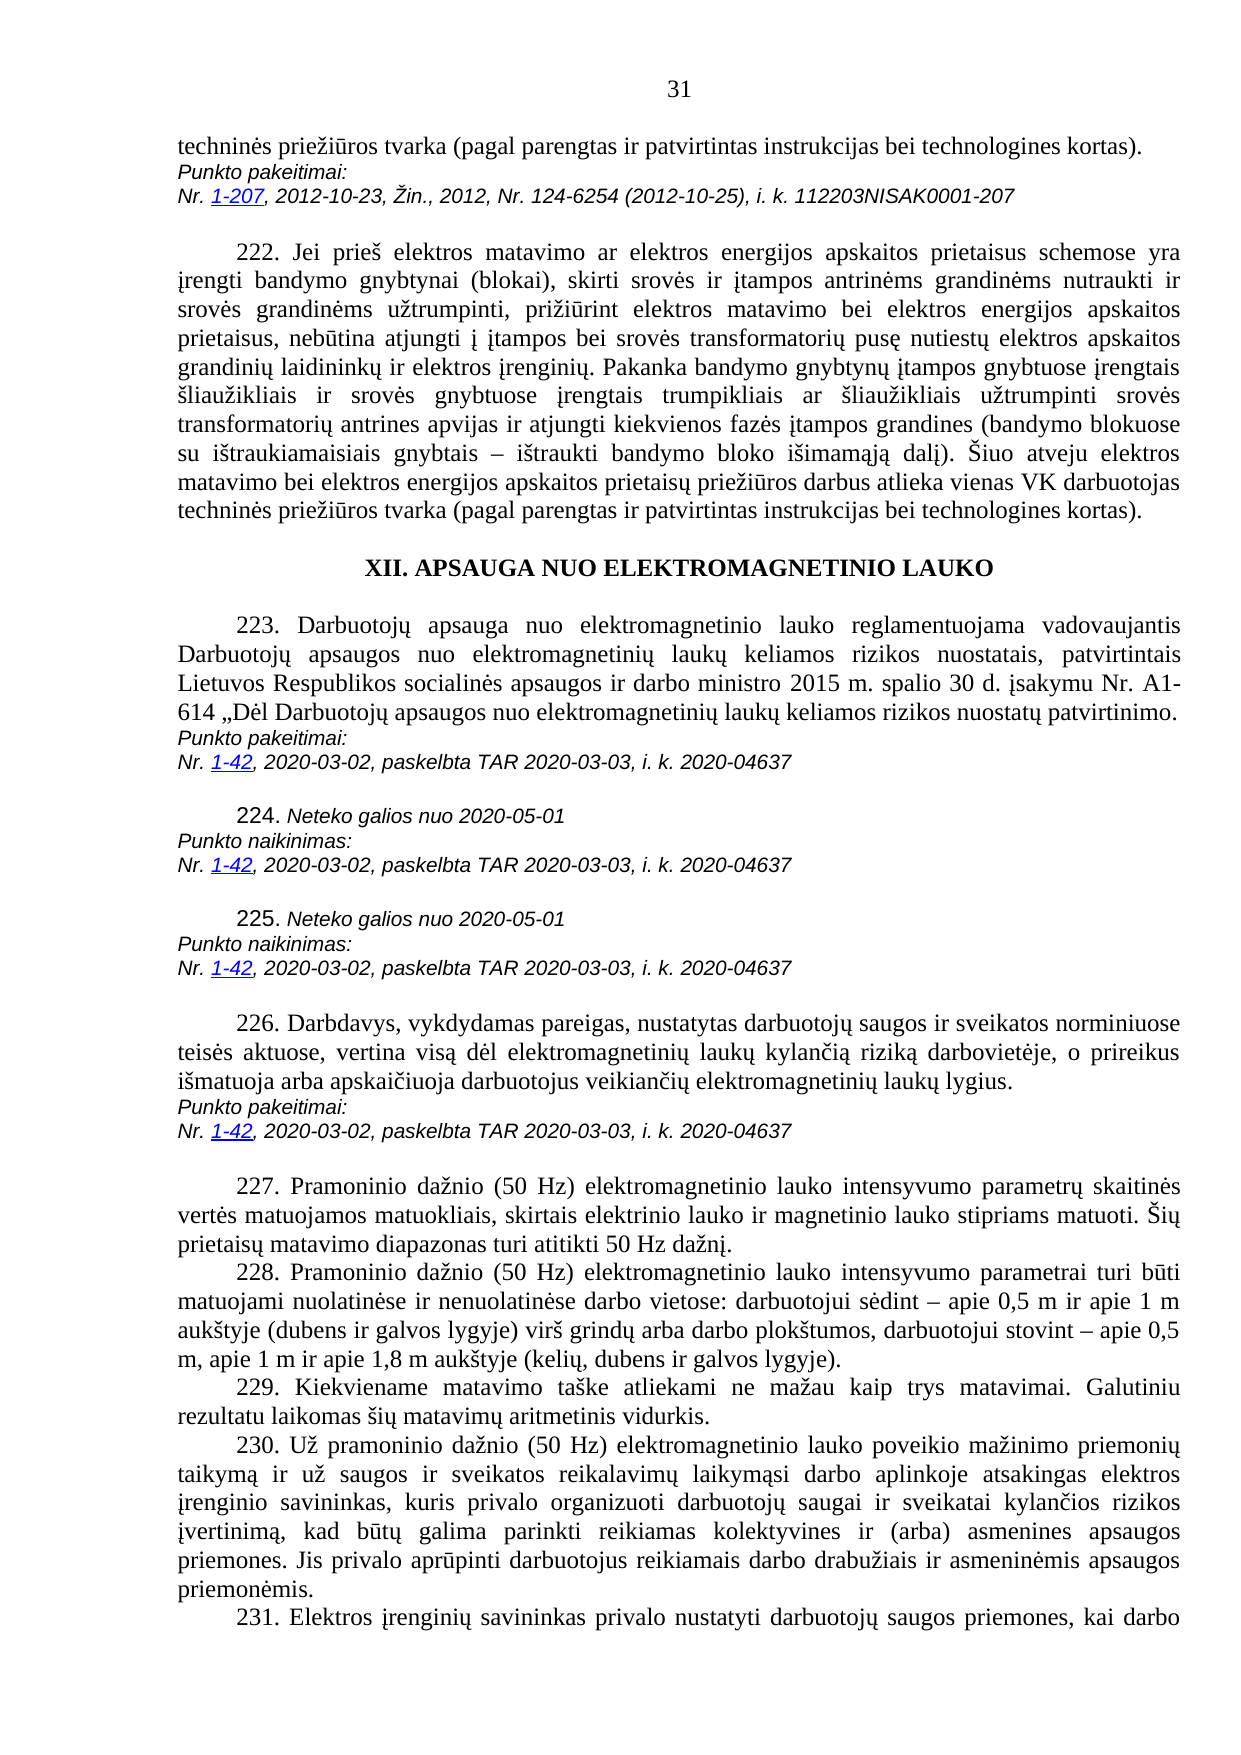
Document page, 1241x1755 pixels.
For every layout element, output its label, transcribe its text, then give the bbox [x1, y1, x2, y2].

text XII. APSAUGA NUO ELEKTROMAGNETINIO LAUKO [177, 553, 1181, 582]
text 231. Elektros įrenginių savininkas privalo nustatyti darbuotojų saugos priemones, kai darbo [177, 1602, 1181, 1631]
text Punkto naikinimas: [177, 828, 1181, 852]
text 223. Darbuotojų apsauga nuo elektromagnetinio lauko reglamentuojama vadovaujantis Darbuotojų apsaugos nuo elektromagnetinių laukų keliamos rizikos nuostatais, patvirtintais Lietuvos Respublikos socialinės apsaugos ir darbo ministro 2015 m. spalio 30 d. įsakymu Nr. A1-614 „Dėl Darbuotojų apsaugos nuo elektromagnetinių laukų keliamos rizikos nuostatų patvirtinimo. [177, 611, 1181, 726]
text 225. Neteko galios nuo 2020-05-01 [177, 905, 1181, 932]
text 229. Kiekviename matavimo taške atliekami ne mažau kaip trys matavimai. Galutiniu rezultatu laikomas šių matavimų aritmetinis vidurkis. [177, 1372, 1181, 1430]
text techninės priežiūros tvarka (pagal parengtas ir patvirtintas instrukcijas bei technologines kortas). [177, 131, 1181, 160]
text 230. Už pramoninio dažnio (50 Hz) elektromagnetinio lauko poveikio mažinimo priemonių taikymą ir už saugos ir sveikatos reikalavimų laikymąsi darbo aplinkoje atsakingas elektros įrenginio savininkas, kuris privalo organizuoti darbuotojų saugai ir sveikatai kylančios rizikos įvertinimą, kad būtų galima parinkti reikiamas kolektyvines ir (arba) asmenines apsaugos priemones. Jis privalo aprūpinti darbuotojus reikiamais darbo drabužiais ir asmeninėmis apsaugos priemonėmis. [177, 1430, 1181, 1602]
text 227. Pramoninio dažnio (50 Hz) elektromagnetinio lauko intensyvumo parametrų skaitinės vertės matuojamos matuokliais, skirtais elektrinio lauko ir magnetinio lauko stipriams matuoti. Šių prietaisų matavimo diapazonas turi atitikti 50 Hz dažnį. [177, 1171, 1181, 1257]
text Punkto pakeitimai: [177, 1094, 1181, 1118]
text Nr. 1-42, 2020-03-02, paskelbta TAR 2020-03-03, i. k. 2020-04637 [177, 956, 1181, 979]
text Punkto pakeitimai: [177, 160, 1181, 184]
text 228. Pramoninio dažnio (50 Hz) elektromagnetinio lauko intensyvumo parametrai turi būti matuojami nuolatinėse ir nenuolatinėse darbo vietose: darbuotojui sėdint – apie 0,5 m ir apie 1 m aukštyje (dubens ir galvos lygyje) virš grindų arba darbo plokštumos, darbuotojui stovint – apie 0,5 m, apie 1 m ir apie 1,8 m aukštyje (kelių, dubens ir galvos lygyje). [177, 1257, 1181, 1372]
text Nr. 1-42, 2020-03-02, paskelbta TAR 2020-03-03, i. k. 2020-04637 [177, 1118, 1181, 1142]
text Punkto pakeitimai: [177, 726, 1181, 749]
text Nr. 1-42, 2020-03-02, paskelbta TAR 2020-03-03, i. k. 2020-04637 [177, 749, 1181, 773]
text Nr. 1-207, 2012-10-23, Žin., 2012, Nr. 124-6254 (2012-10-25), i. k. 112203NISAK0001-207 [177, 184, 1181, 208]
text Nr. 1-42, 2020-03-02, paskelbta TAR 2020-03-03, i. k. 2020-04637 [177, 852, 1181, 876]
text 222. Jei prieš elektros matavimo ar elektros energijos apskaitos prietaisus schemose yra įrengti bandymo gnybtynai (blokai), skirti srovės ir įtampos antrinėms grandinėms nutraukti ir srovės grandinėms užtrumpinti, prižiūrint elektros matavimo bei elektros energijos apskaitos prietaisus, nebūtina atjungti į įtampos bei srovės transformatorių pusę nutiestų elektros apskaitos grandinių laidininkų ir elektros įrenginių. Pakanka bandymo gnybtynų įtampos gnybtuose įrengtais šliaužikliais ir srovės gnybtuose įrengtais trumpikliais ar šliaužikliais užtrumpinti srovės transformatorių antrines apvijas ir atjungti kiekvienos fazės įtampos grandines (bandymo blokuose su ištraukiamaisiais gnybtais – ištraukti bandymo bloko išimamąją dalį). Šiuo atveju elektros matavimo bei elektros energijos apskaitos prietaisų priežiūros darbus atlieka vienas VK darbuotojas techninės priežiūros tvarka (pagal parengtas ir patvirtintas instrukcijas bei technologines kortas). [177, 237, 1181, 524]
text Punkto naikinimas: [177, 932, 1181, 956]
text 224. Neteko galios nuo 2020-05-01 [177, 802, 1181, 828]
text 226. Darbdavys, vykdydamas pareigas, nustatytas darbuotojų saugos ir sveikatos norminiuose teisės aktuose, vertina visą dėl elektromagnetinių laukų kylančią riziką darbovietėje, o prireikus išmatuoja arba apskaičiuoja darbuotojus veikiančių elektromagnetinių laukų lygius. [177, 1008, 1181, 1094]
